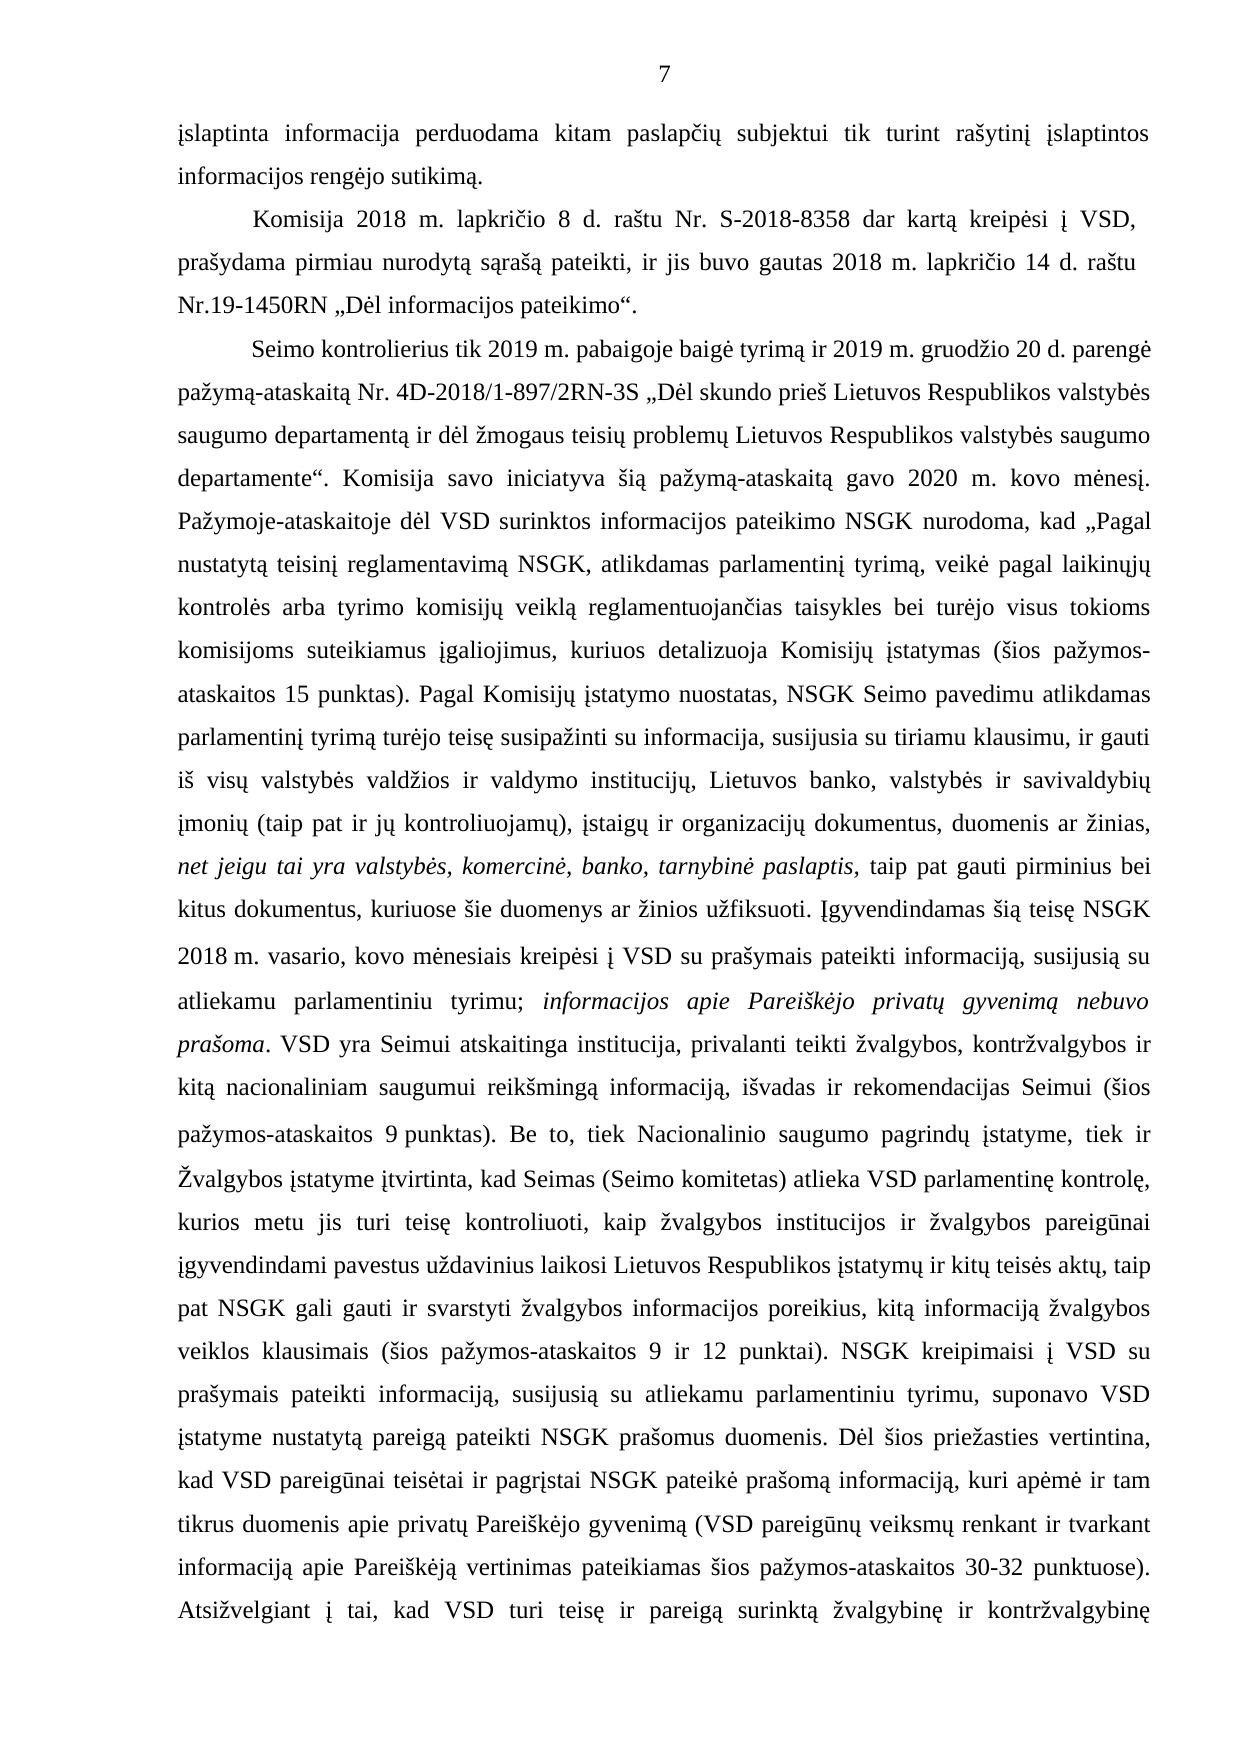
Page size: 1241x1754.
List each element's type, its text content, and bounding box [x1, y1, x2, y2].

text Seimo kontrolierius tik 2019 m. pabaigoje baigė tyrimą ir 2019 m. gruodžio 20 d. parengė pažymą-ataskaitą Nr. 4D-2018/1-897/2RN-3S „Dėl skundo prieš Lietuvos Respublikos valstybės saugumo departamentą ir dėl žmogaus teisių problemų Lietuvos Respublikos valstybės saugumo departamente“. Komisija savo iniciatyva šią pažymą-ataskaitą gavo 2020 m. kovo mėnesį. Pažymoje-ataskaitoje dėl VSD surinktos informacijos pateikimo NSGK nurodoma, kad „Pagal nustatytą teisinį reglamentavimą NSGK, atlikdamas parlamentinį tyrimą, veikė pagal laikinųjų kontrolės arba tyrimo komisijų veiklą reglamentuojančias taisykles bei turėjo visus tokioms komisijoms suteikiamus įgaliojimus, kuriuos detalizuoja Komisijų įstatymas (šios pažymos-ataskaitos 15 punktas). Pagal Komisijų įstatymo nuostatas, NSGK Seimo pavedimu atlikdamas parlamentinį tyrimą turėjo teisę susipažinti su informacija, susijusia su tiriamu klausimu, ir gauti iš visų valstybės valdžios ir valdymo institucijų, Lietuvos banko, valstybės ir savivaldybių įmonių (taip pat ir jų kontroliuojamų), įstaigų ir organizacijų dokumentus, duomenis ar žinias, net jeigu tai yra valstybės, komercinė, banko, tarnybinė paslaptis, taip pat gauti pirminius bei kitus dokumentus, kuriuose šie duomenys ar žinios užfiksuoti. Įgyvendindamas šią teisę NSGK 2018 m. vasario, kovo mėnesiais kreipėsi į VSD su prašymais pateikti informaciją, susijusią su atliekamu parlamentiniu tyrimu; informacijos apie Pareiškėjo privatų gyvenimą nebuvo prašoma. VSD yra Seimui atskaitinga institucija, privalanti teikti žvalgybos, kontržvalgybos ir kitą nacionaliniam saugumui reikšmingą informaciją, išvadas ir rekomendacijas Seimui (šios pažymos-ataskaitos 9 punktas). Be to, tiek Nacionalinio saugumo pagrindų įstatyme, tiek ir Žvalgybos įstatyme įtvirtinta, kad Seimas (Seimo komitetas) atlieka VSD parlamentinę kontrolę, kurios metu jis turi teisę kontroliuoti, kaip žvalgybos institucijos ir žvalgybos pareigūnai įgyvendindami pavestus uždavinius laikosi Lietuvos Respublikos įstatymų ir kitų teisės aktų, taip pat NSGK gali gauti ir svarstyti žvalgybos informacijos poreikius, kitą informaciją žvalgybos veiklos klausimais (šios pažymos-ataskaitos 9 ir 12 punktai). NSGK kreipimaisi į VSD su prašymais pateikti informaciją, susijusią su atliekamu parlamentiniu tyrimu, suponavo VSD įstatyme nustatytą pareigą pateikti NSGK prašomus duomenis. Dėl šios priežasties vertintina, kad VSD pareigūnai teisėtai ir pagrįstai NSGK pateikė prašomą informaciją, kuri apėmė ir tam tikrus duomenis apie privatų Pareiškėjo gyvenimą (VSD pareigūnų veiksmų renkant ir tvarkant informaciją apie Pareiškėją vertinimas pateikiamas šios pažymos-ataskaitos 30-32 punktuose). Atsižvelgiant į tai, kad VSD turi teisę ir pareigą surinktą žvalgybinę ir kontržvalgybinę [177, 334, 1152, 1624]
text įslaptinta informacija perduodama kitam paslapčių subjektui tik turint rašytinį įslaptintos informacijos rengėjo sutikimą. [177, 118, 1149, 190]
text Komisija 2018 m. lapkričio 8 d. raštu Nr. S-2018-8358 dar kartą kreipėsi į VSD, prašydama pirmiau nurodytą sąrašą pateikti, ir jis buvo gautas 2018 m. lapkričio 14 d. raštu Nr.19-1450RN „Dėl informacijos pateikimo“. [177, 204, 1137, 319]
